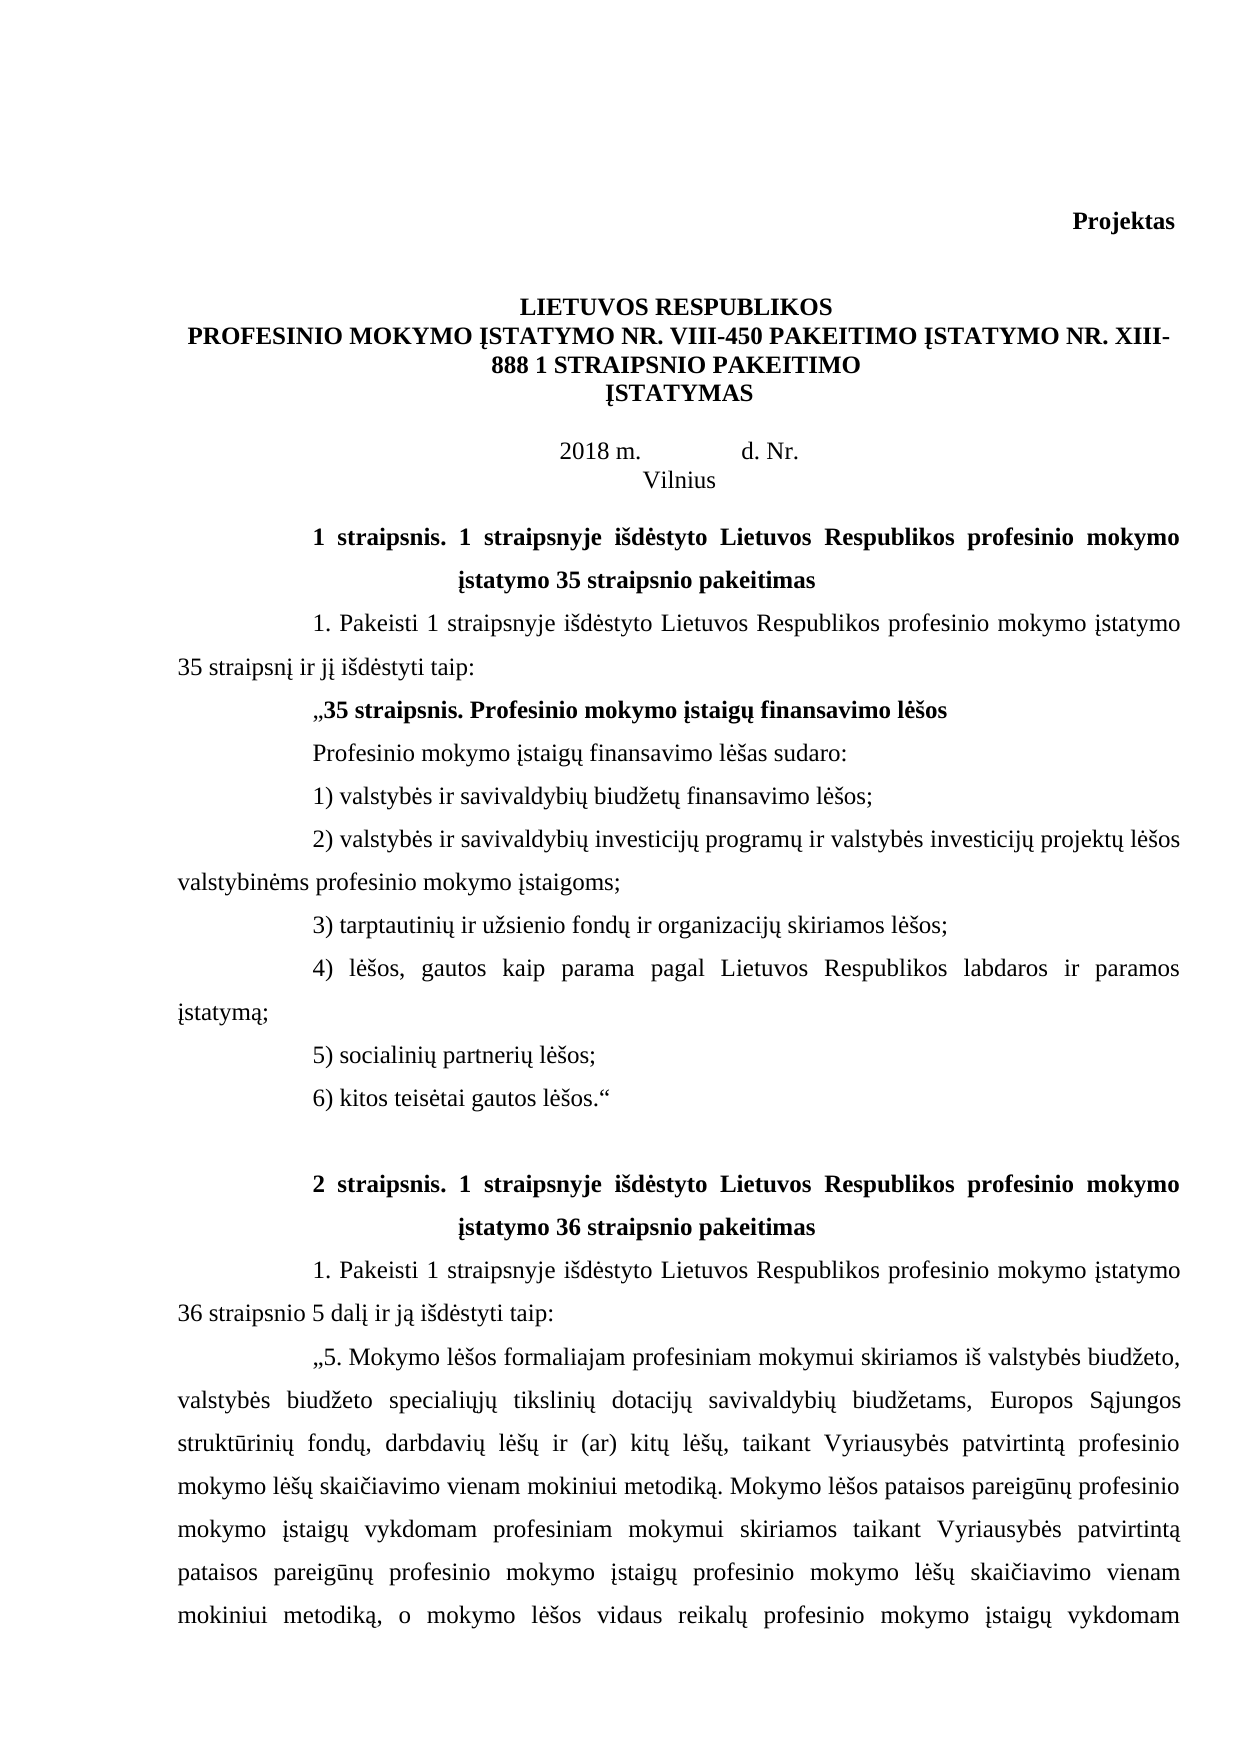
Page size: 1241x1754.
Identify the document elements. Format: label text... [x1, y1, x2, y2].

text „35 straipsnis. Profesinio mokymo įstaigų finansavimo lėšos [177, 695, 1181, 723]
text 6) kitos teisėtai gautos lėšos.“ [177, 1083, 1181, 1112]
text 1. Pakeisti 1 straipsnyje išdėstyto Lietuvos Respublikos profesinio mokymo įstatymo 35 straipsnį ir jį išdėstyti taip: [177, 608, 1181, 680]
text 4) lėšos, gautos kaip parama pagal Lietuvos Respublikos labdaros ir paramos įstatymą; [177, 953, 1181, 1025]
text 2 straipsnis. 1 straipsnyje išdėstyto Lietuvos Respublikos profesinio mokymo įstatymo 36 straipsnio pakeitimas [312, 1169, 1181, 1241]
text 2) valstybės ir savivaldybių investicijų programų ir valstybės investicijų projektų lėšos valstybinėms profesinio mokymo įstaigoms; [177, 824, 1181, 896]
text 3) tarptautinių ir užsienio fondų ir organizacijų skiriamos lėšos; [177, 910, 1181, 939]
text 1 straipsnis. 1 straipsnyje išdėstyto Lietuvos Respublikos profesinio mokymo įstatymo 35 straipsnio pakeitimas [312, 522, 1181, 594]
text PROFESINIO MOKYMO ĮSTATYMO NR. VIII-450 PAKEITIMO ĮSTATYMO NR. XIII-888 1 STRAIPSNIO PAKEITIMO ĮSTATYMAS [177, 321, 1181, 407]
text „5. Mokymo lėšos formaliajam profesiniam mokymui skiriamos iš valstybės biudžeto, valstybės biudžeto specialiųjų tikslinių dotacijų savivaldybių biudžetams, Europos Sąjungos struktūrinių fondų, darbdavių lėšų ir (ar) kitų lėšų, taikant Vyriausybės patvirtintą profesinio mokymo lėšų skaičiavimo vienam mokiniui metodiką. Mokymo lėšos pataisos pareigūnų profesinio mokymo įstaigų vykdomam profesiniam mokymui skiriamos taikant Vyriausybės patvirtintą pataisos pareigūnų profesinio mokymo įstaigų profesinio mokymo lėšų skaičiavimo vienam mokiniui metodiką, o mokymo lėšos vidaus reikalų profesinio mokymo įstaigų vykdomam [177, 1342, 1181, 1629]
text 1. Pakeisti 1 straipsnyje išdėstyto Lietuvos Respublikos profesinio mokymo įstatymo 36 straipsnio 5 dalį ir ją išdėstyti taip: [177, 1255, 1181, 1327]
text Projektas [717, 206, 1181, 235]
text 5) socialinių partnerių lėšos; [177, 1040, 1181, 1068]
text LIETUVOS RESPUBLIKOS [177, 292, 1181, 321]
text 1) valstybės ir savivaldybių biudžetų finansavimo lėšos; [177, 781, 1181, 810]
text Profesinio mokymo įstaigų finansavimo lėšas sudaro: [177, 738, 1181, 767]
text Vilnius [177, 465, 1181, 493]
text 2018 m. d. Nr. [177, 436, 1181, 465]
